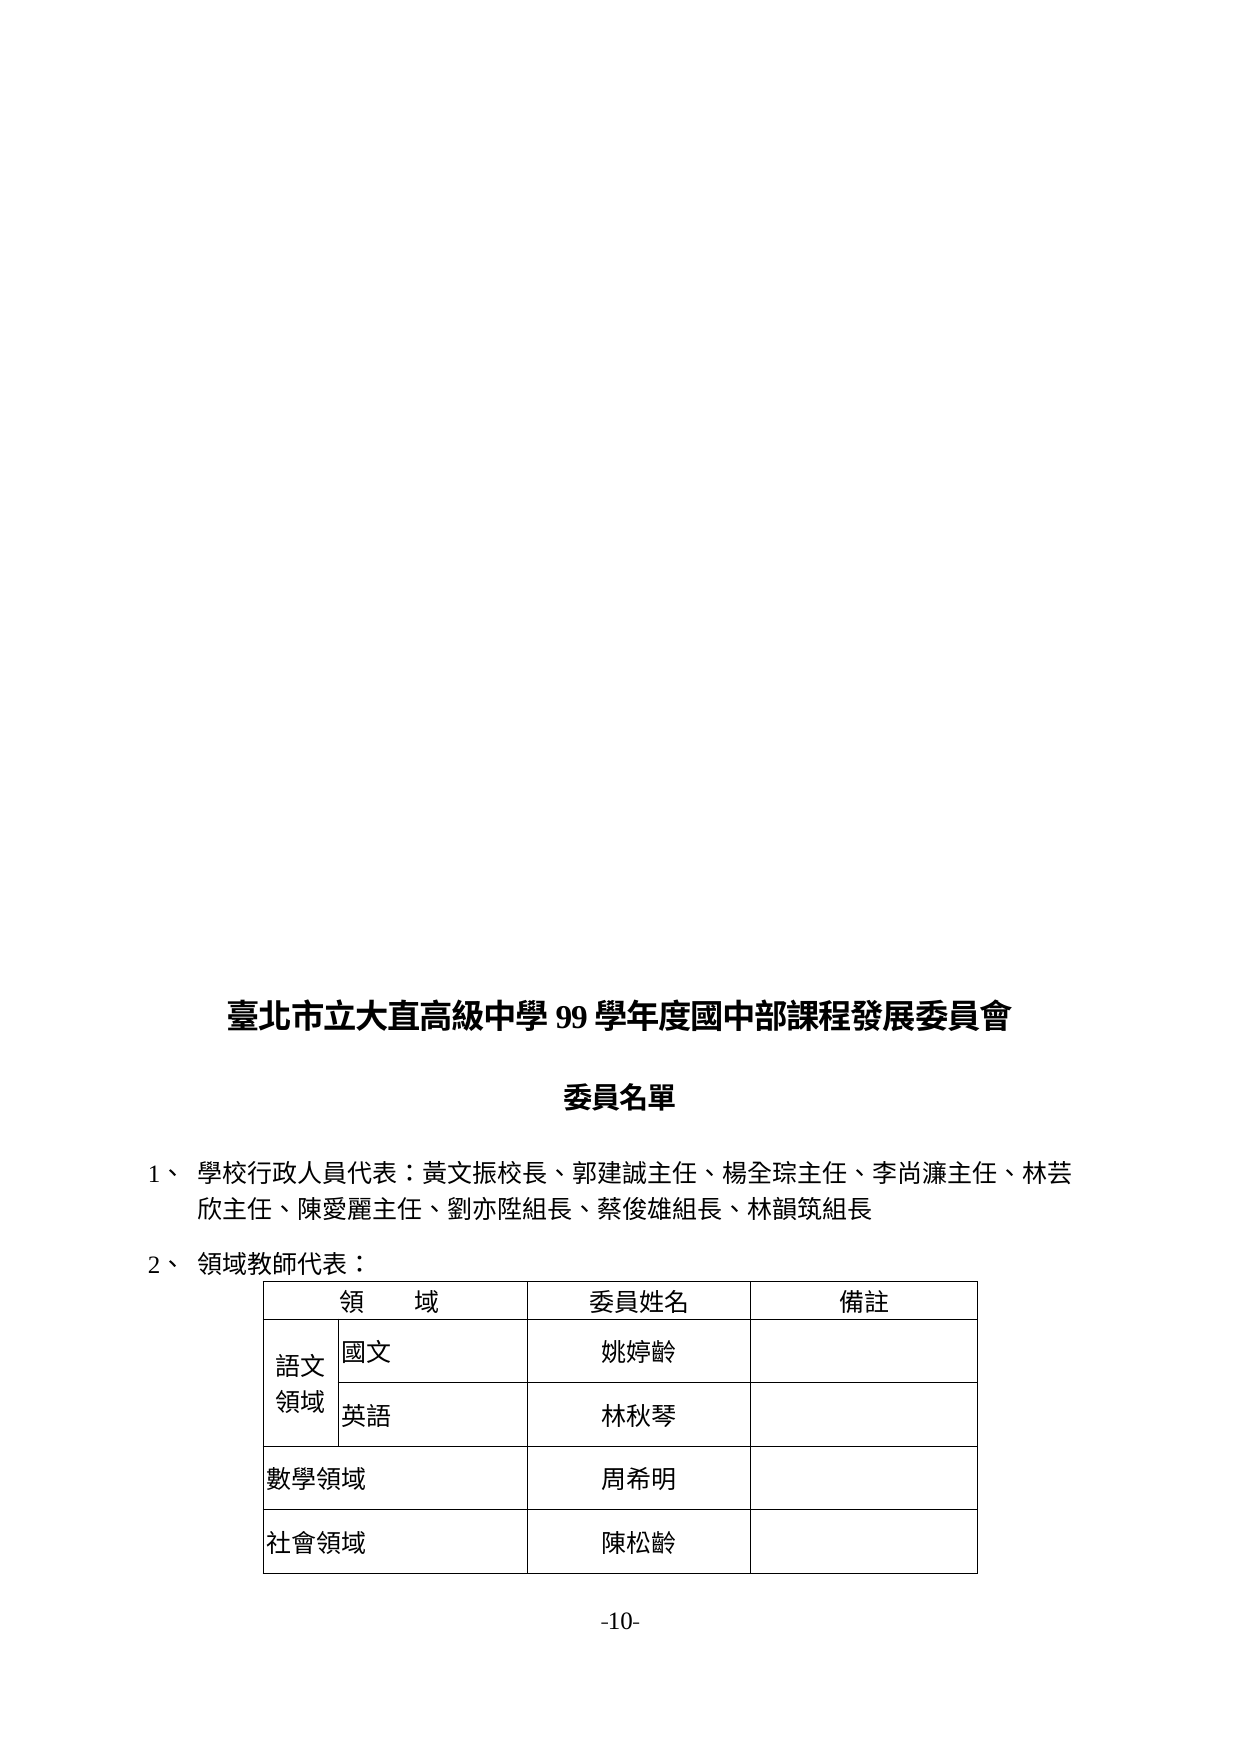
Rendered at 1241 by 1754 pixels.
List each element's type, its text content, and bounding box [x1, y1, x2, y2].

table_cell 社會領域 [264, 1510, 527, 1573]
table_cell [751, 1320, 977, 1382]
table_cell 陳松齡 [528, 1510, 750, 1573]
table_cell 數學領域 [264, 1447, 527, 1509]
table_cell 語文 領域 [264, 1320, 338, 1446]
table_cell 姚婷齡 [528, 1320, 750, 1382]
list 領域教師代表： [148, 1245, 1092, 1281]
text 委員名單 [148, 1054, 1092, 1116]
table_header 領 域 [264, 1282, 527, 1318]
table_header 備註 [751, 1282, 977, 1318]
table_cell 英語 [339, 1383, 527, 1446]
text 臺北市立大直高級中學99學年度國中部課程發展委員會 [148, 972, 1092, 1035]
table_cell 周希明 [528, 1447, 750, 1509]
table_header 委員姓名 [528, 1282, 750, 1318]
table_cell [751, 1510, 977, 1573]
table_cell 林秋琴 [528, 1383, 750, 1446]
table_cell [751, 1383, 977, 1446]
table_cell [751, 1447, 977, 1509]
table_cell 國文 [339, 1320, 527, 1382]
list 學校行政人員代表：黃文振校長、郭建誠主任、楊全琮主任、李尚濂主任、林芸欣主任、陳愛麗主任、劉亦陞組長、蔡俊雄組長、林韻筑組長 [148, 1154, 1092, 1226]
